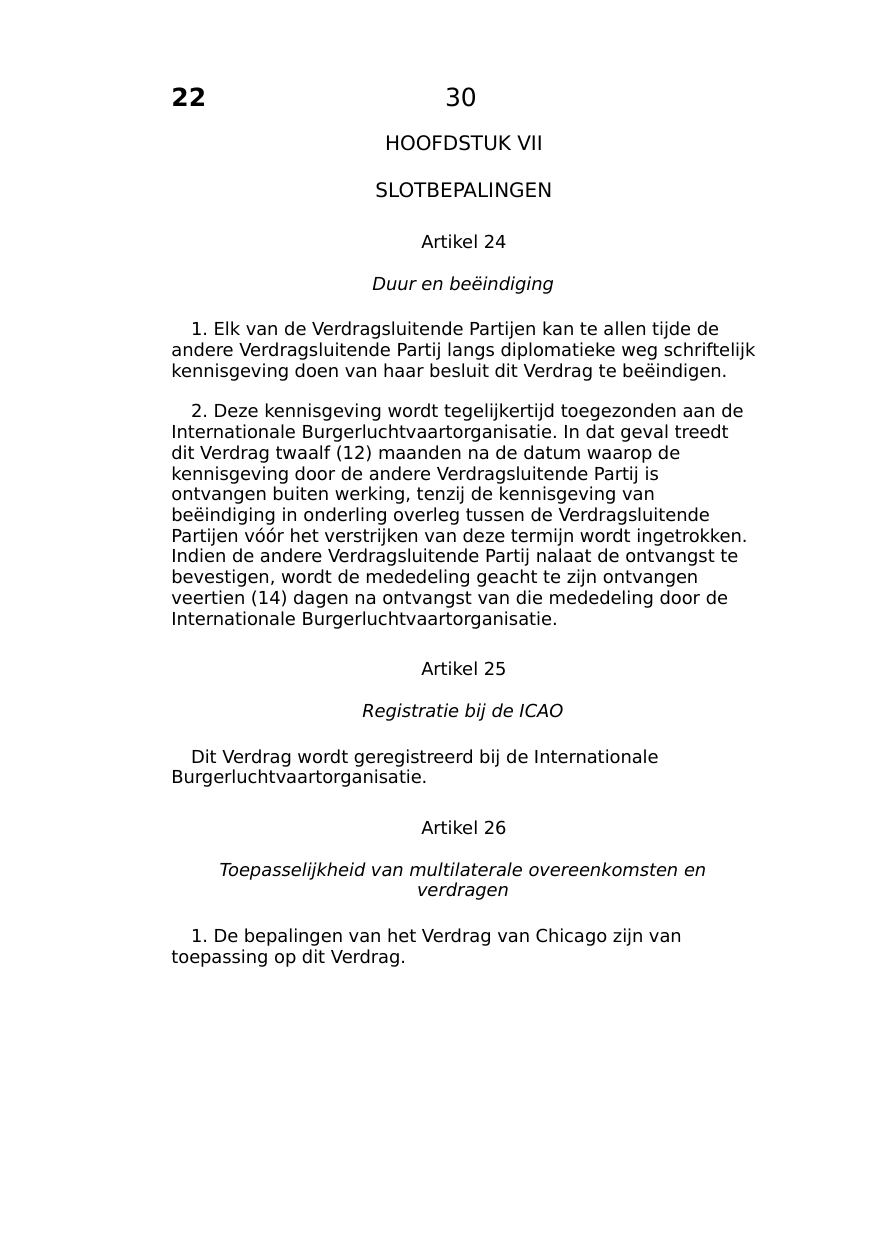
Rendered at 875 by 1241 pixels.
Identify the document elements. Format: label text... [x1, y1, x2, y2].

text Dit Verdrag wordt geregistreerd bij de Internationale Burgerluchtvaartorganisatie. [171, 746, 756, 788]
subtitle Artikel 25 Registratie bij de ICAO [171, 659, 756, 721]
subtitle Artikel 24 Duur en beëindiging [171, 232, 756, 294]
text 1. Elk van de Verdragsluitende Partijen kan te allen tijde de andere Verdragsluitende Partij langs diplomatieke weg schriftelijk kennisgeving doen van haar besluit dit Verdrag te beëindigen. [171, 319, 756, 381]
subtitle Artikel 26 Toepasselijkheid van multilaterale overeenkomsten en verdragen [171, 818, 756, 901]
text 1. De bepalingen van het Verdrag van Chicago zijn van toepassing op dit Verdrag. [171, 926, 756, 967]
text 2. Deze kennisgeving wordt tegelijkertijd toegezonden aan de Internationale Burgerluchtvaartorganisatie. In dat geval treedt dit Verdrag twaalf (12) maanden na de datum waarop de kennisgeving door de andere Verdragsluitende Partij is ontvangen buiten werking, tenzij de kennisgeving van beëindiging in onderling overleg tussen de Verdragsluitende Partijen vóór het verstrijken van deze termijn wordt ingetrokken. Indien de andere Verdragsluitende Partij nalaat de ontvangst te bevestigen, wordt de mededeling geacht te zijn ontvangen veertien (14) dagen na ontvangst van die mededeling door de Internationale Burgerluchtvaartorganisatie. [171, 401, 756, 629]
subtitle HOOFDSTUK VII SLOTBEPALINGEN [171, 132, 756, 202]
